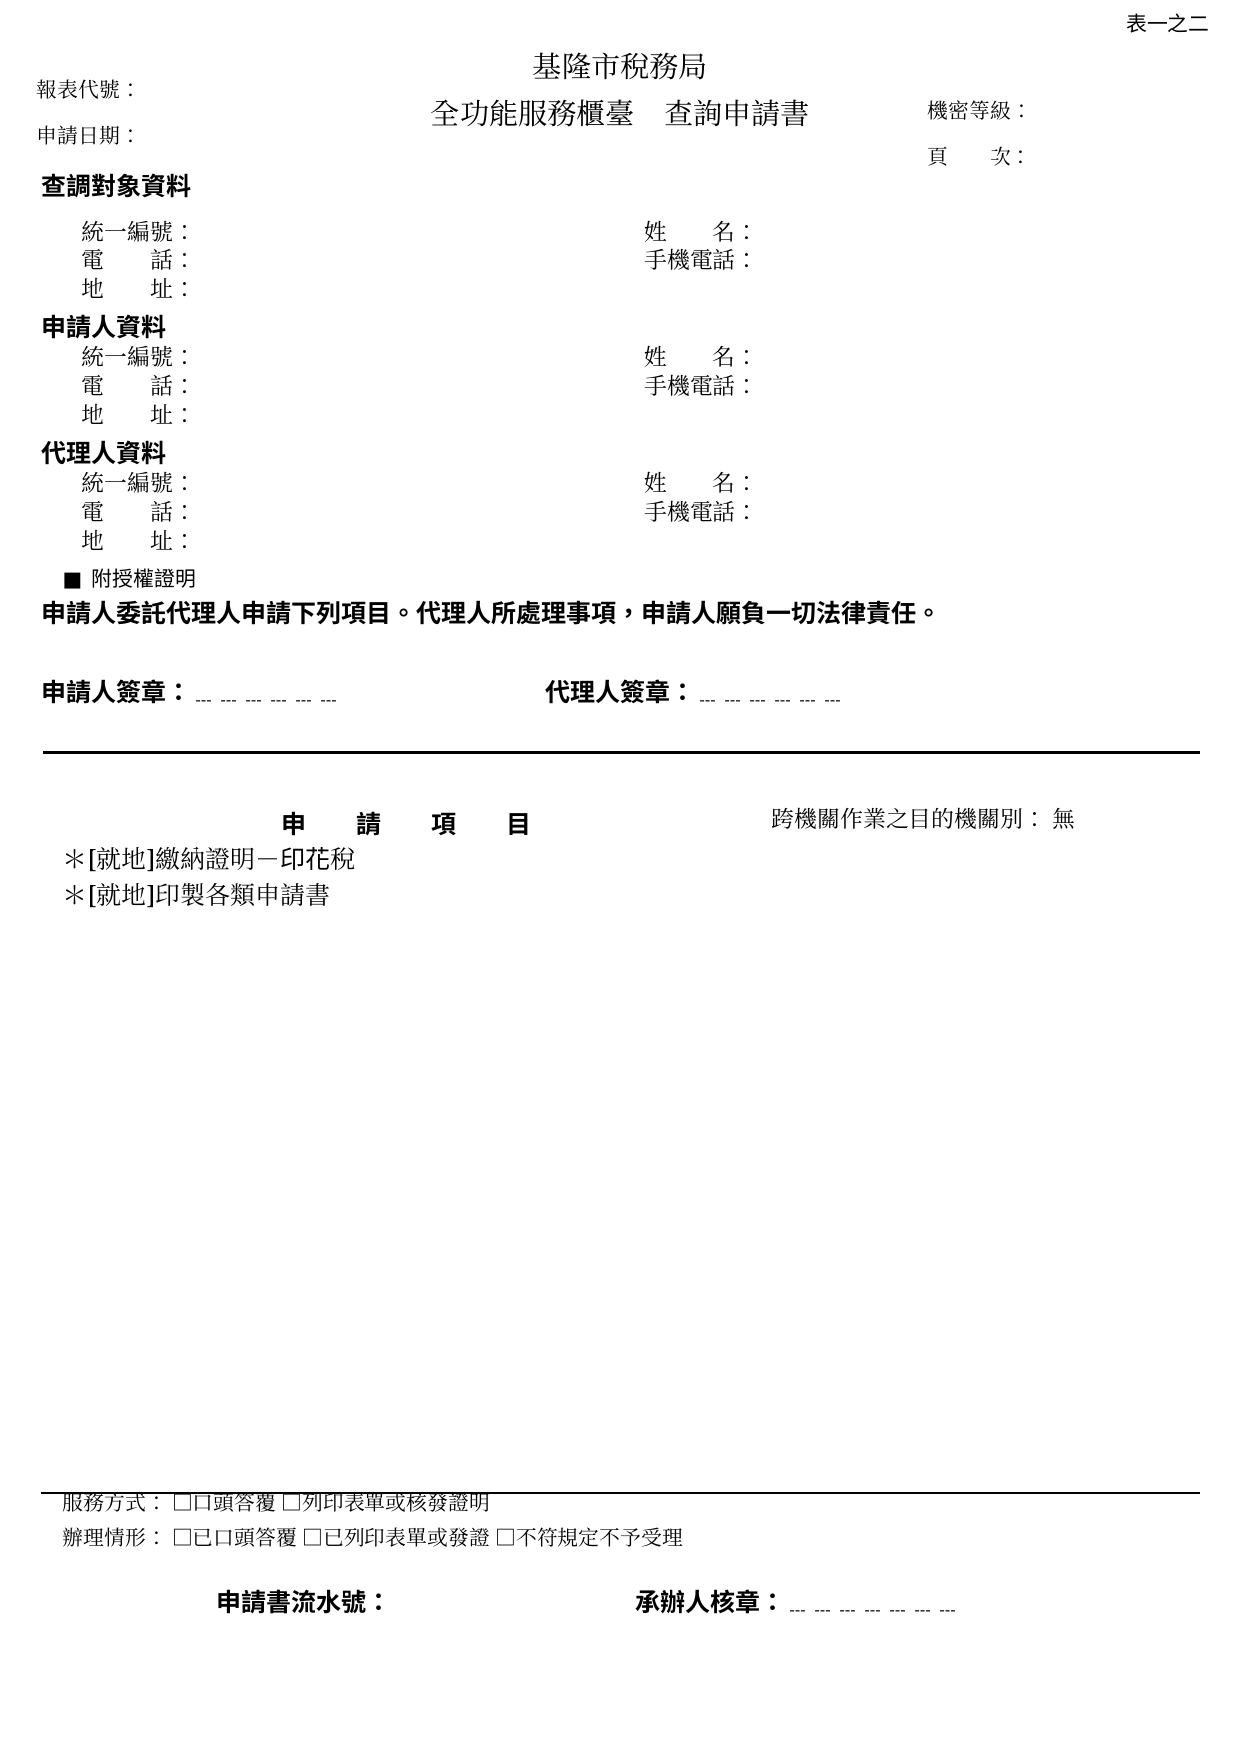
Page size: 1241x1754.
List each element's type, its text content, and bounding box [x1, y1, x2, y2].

text 頁 次： [927, 141, 1074, 171]
subtitle 查調對象資料 [42, 166, 244, 202]
text 申請書流水號： 承辦人核章：﹍﹍﹍﹍﹍﹍﹍ [31, 1582, 1144, 1618]
text 電 話： [81, 497, 438, 526]
text 地 址： [81, 400, 1144, 429]
subtitle 代理人資料 [42, 429, 1144, 470]
text 基隆市稅務局 [426, 44, 814, 86]
text 機密等級： [927, 94, 1074, 124]
text 姓 名： [644, 344, 1144, 371]
text 跨機關作業之目的機關別： 無 [771, 801, 1144, 834]
text 統一編號： [81, 219, 438, 245]
text 全功能服務櫃臺 查詢申請書 [426, 91, 814, 132]
text 手機電話： [644, 371, 1144, 400]
subtitle 申請人委託代理人申請下列項目。代理人所處理事項，申請人願負一切法律責任。 [42, 594, 1144, 630]
text 手機電話： [644, 497, 1144, 526]
text 辦理情形： □已口頭答覆 □已列印表單或發證 □不符規定不予受理 [62, 1521, 723, 1551]
text 電 話： [81, 245, 438, 274]
text 手機電話： [644, 245, 1144, 274]
text 地 址： [81, 274, 1144, 304]
text 申請人簽章：﹍﹍﹍﹍﹍﹍ 代理人簽章：﹍﹍﹍﹍﹍﹍ [42, 672, 1144, 709]
text 表一之二 [1126, 8, 1225, 38]
text 申 請 項 目 [281, 798, 723, 843]
text ＊[就地]印製各類申請書 [62, 876, 723, 912]
subtitle ＊[就地]繳納證明－印花稅 [62, 843, 723, 874]
text 統一編號： [81, 470, 438, 497]
text 服務方式： □口頭答覆 □列印表單或核發證明 [62, 1494, 723, 1516]
text 姓 名： [644, 219, 1144, 245]
text 統一編號： [81, 344, 438, 371]
text 申請日期： [31, 120, 240, 150]
text [62, 1486, 723, 1492]
text 姓 名： [644, 470, 1144, 497]
subtitle 申請人資料 [42, 304, 1144, 344]
text 電 話： [81, 371, 438, 400]
text 報表代號： [31, 74, 240, 103]
list 附授權證明 [62, 564, 1144, 593]
text 地 址： [81, 526, 1144, 555]
